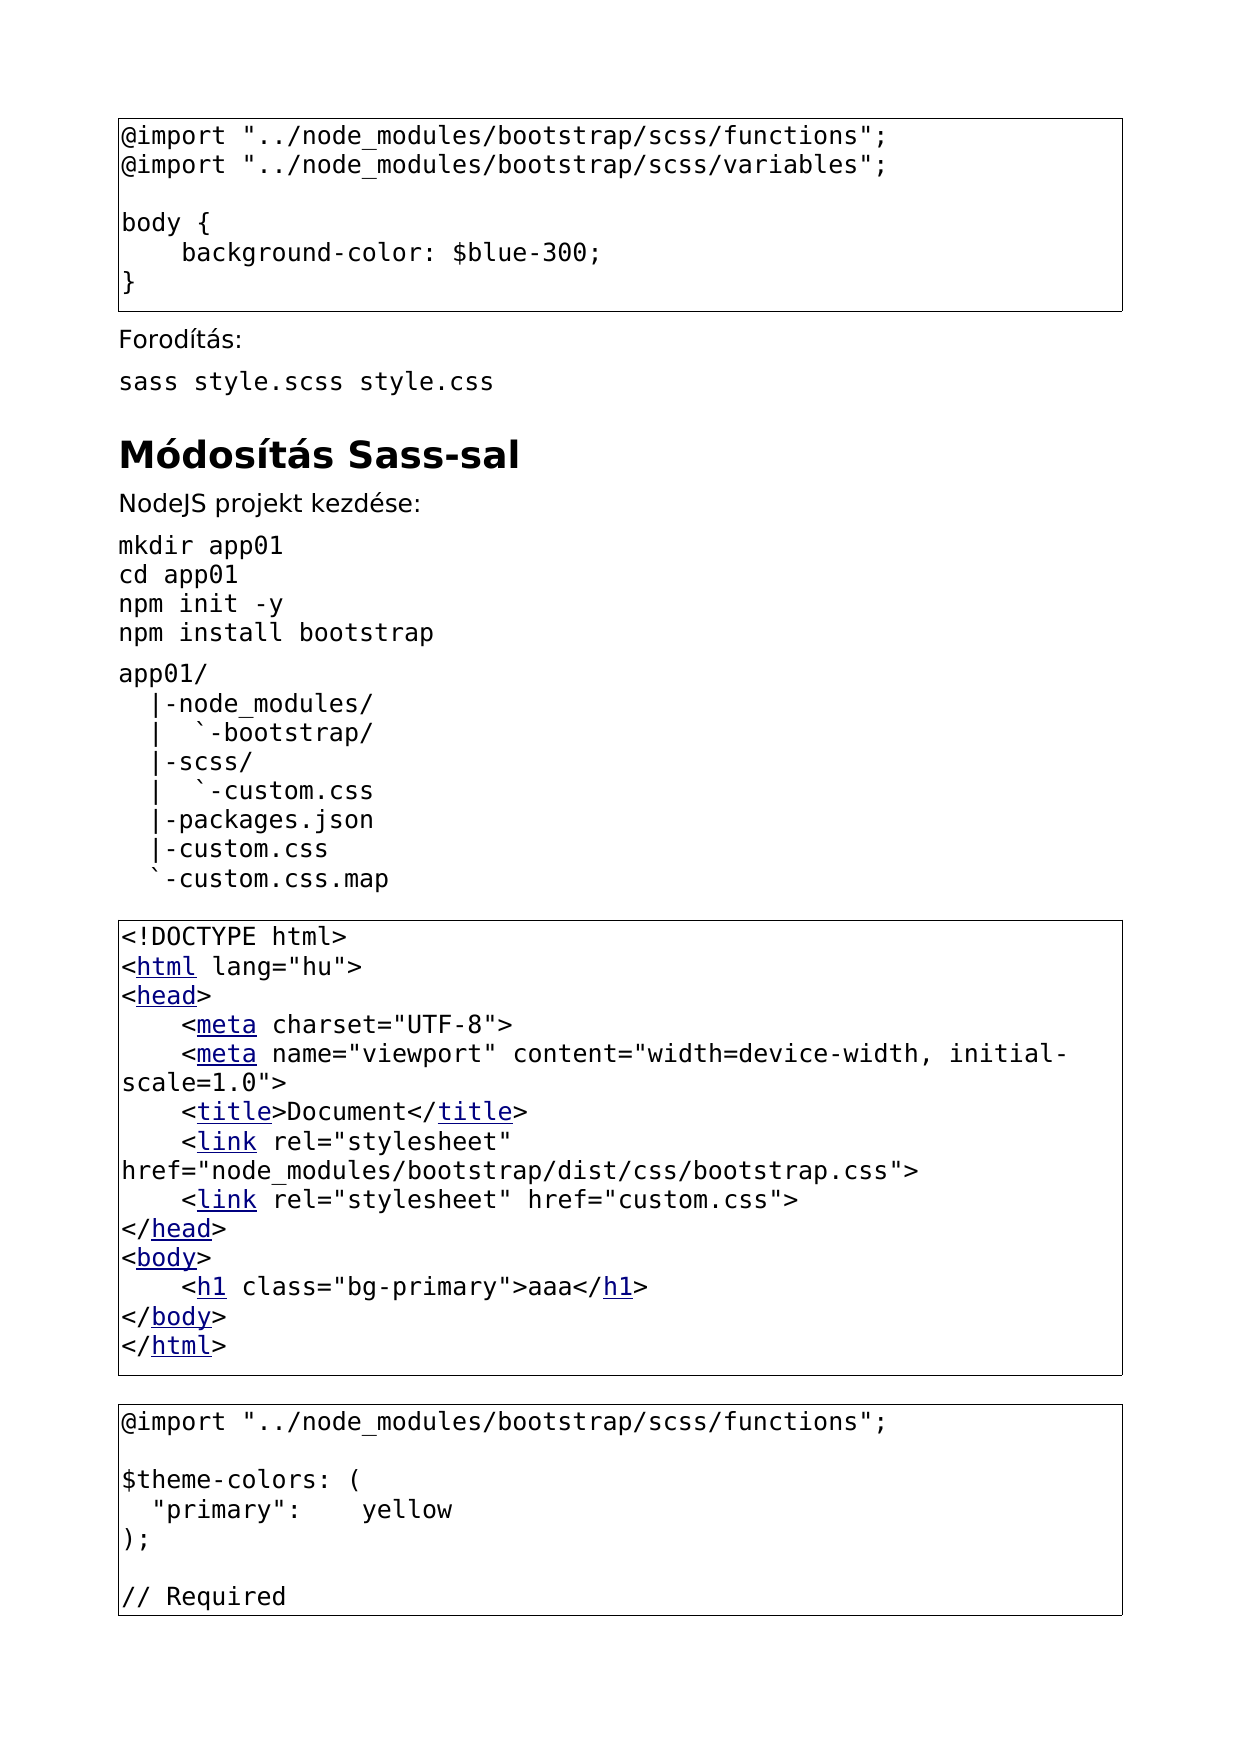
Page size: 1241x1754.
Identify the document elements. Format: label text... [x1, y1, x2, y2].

table_header @import "../node_modules/bootstrap/scss/functions"; $theme-colors: ( "primary": yellow ); // Required [119, 1405, 1122, 1614]
text sass style.scss style.css [118, 367, 1122, 397]
subtitle Módosítás Sass-sal [118, 433, 1122, 477]
text app01/ |-node_modules/ | `-bootstrap/ |-scss/ | `-custom.css |-packages.json |-custom.css `-custom.css.map [118, 659, 1122, 893]
table_header <!DOCTYPE html> <html lang="hu"> <head> <meta charset="UTF-8"> <meta name="viewport" content="width=device-width, initial-scale=1.0"> <title>Document</title> <link rel="stylesheet" href="node_modules/bootstrap/dist/css/bootstrap.css"> <link rel="stylesheet" href="custom.css"> </head> <body> <h1 class="bg-primary">aaa</h1> </body> </html> [119, 921, 1122, 1375]
text NodeJS projekt kezdése: [118, 489, 1122, 519]
table_header @import "../node_modules/bootstrap/scss/functions"; @import "../node_modules/bootstrap/scss/variables"; body { background-color: $blue-300; } [119, 119, 1122, 311]
text Forodítás: [118, 326, 1122, 355]
text mkdir app01 cd app01 npm init -y npm install bootstrap [118, 531, 1122, 648]
